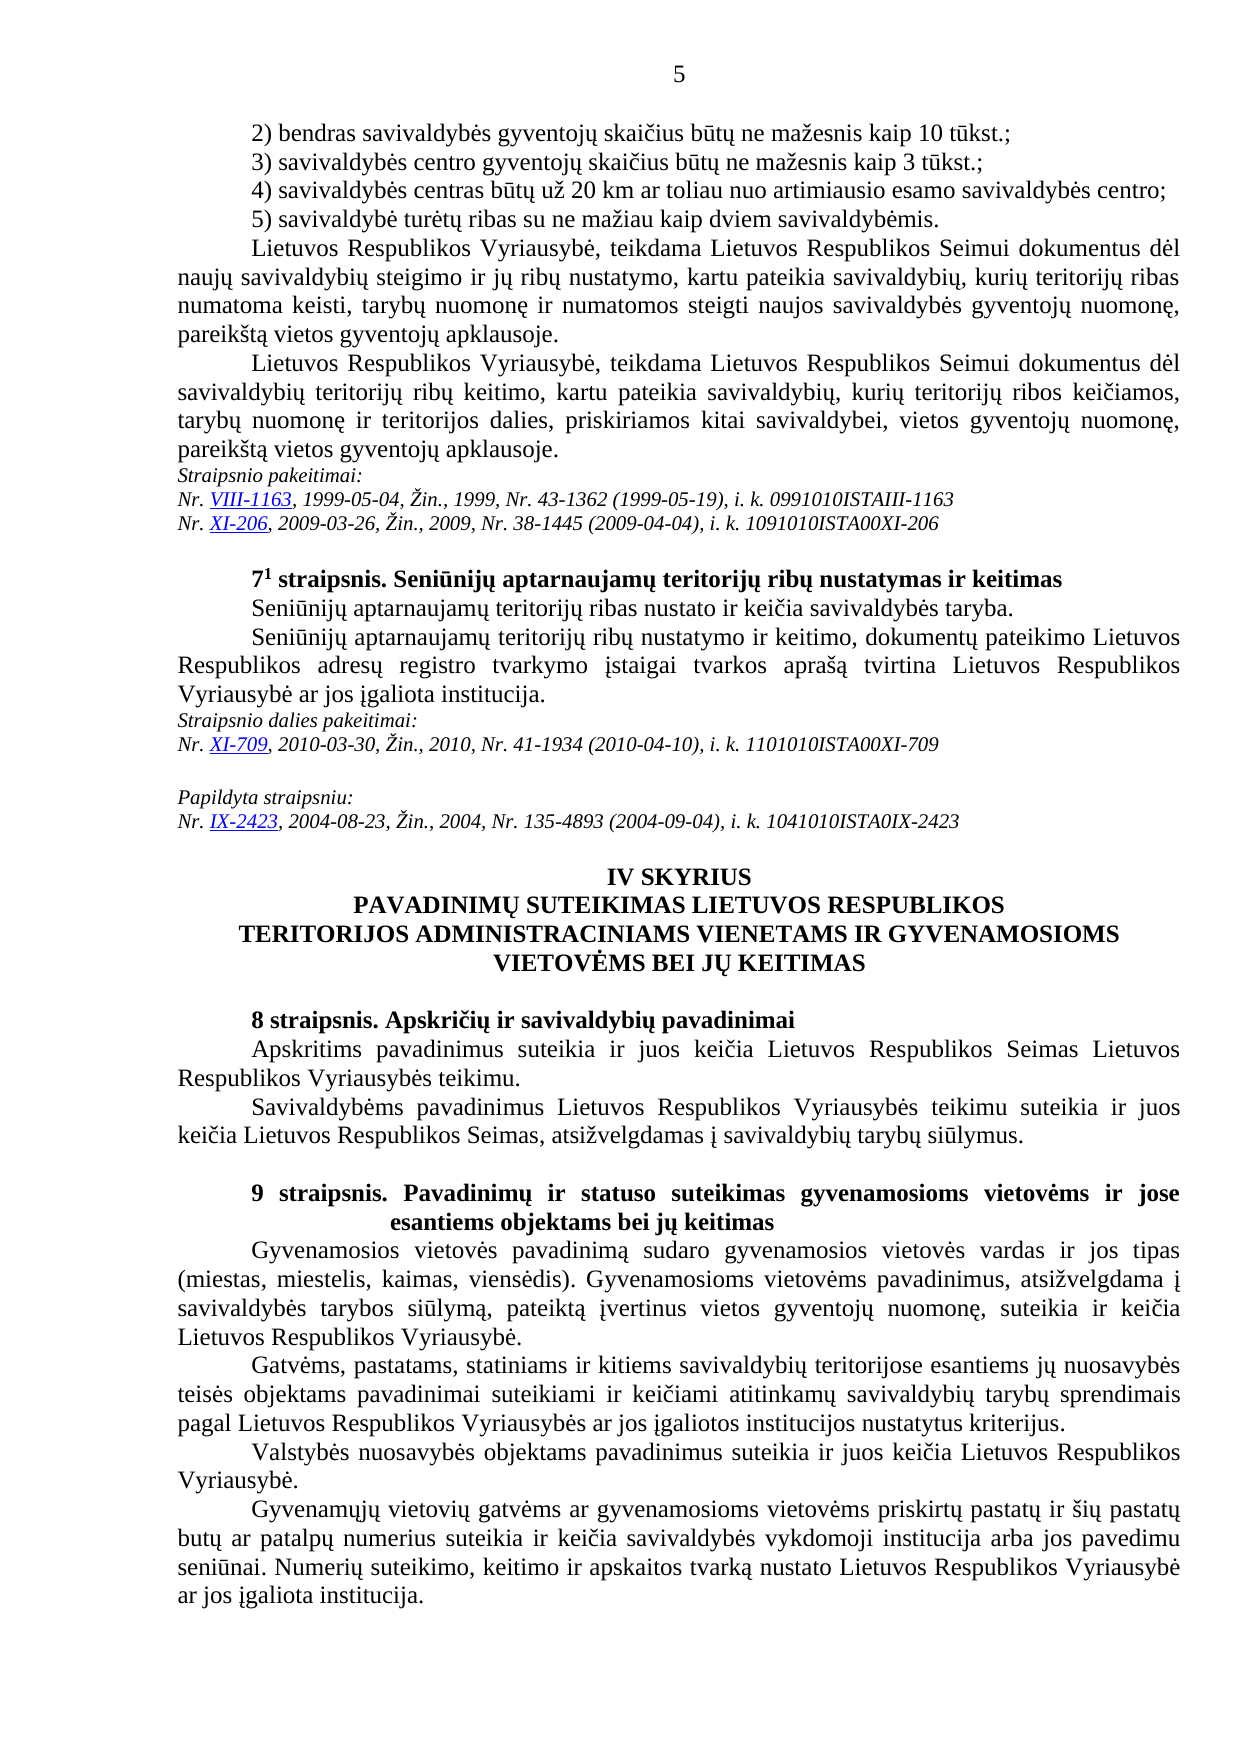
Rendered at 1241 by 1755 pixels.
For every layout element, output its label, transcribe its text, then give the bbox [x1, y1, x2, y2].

text Nr. IX-2423, 2004-08-23, Žin., 2004, Nr. 135-4893 (2004-09-04), i. k. 1041010ISTA0IX-2423 [177, 809, 1181, 833]
text Nr. VIII-1163, 1999-05-04, Žin., 1999, Nr. 43-1362 (1999-05-19), i. k. 0991010ISTAIII-1163 [177, 487, 1181, 511]
text 3) savivaldybės centro gyventojų skaičius būtų ne mažesnis kaip 3 tūkst.; [177, 147, 1181, 176]
text Gyvenamosios vietovės pavadinimą sudaro gyvenamosios vietovės vardas ir jos tipas (miestas, miestelis, kaimas, viensėdis). Gyvenamosioms vietovėms pavadinimus, atsižvelgdama į savivaldybės tarybos siūlymą, pateiktą įvertinus vietos gyventojų nuomonę, suteikia ir keičia Lietuvos Respublikos Vyriausybė. [177, 1235, 1181, 1350]
text Papildyta straipsniu: [177, 785, 1181, 809]
text Gatvėms, pastatams, statiniams ir kitiems savivaldybių teritorijose esantiems jų nuosavybės teisės objektams pavadinimai suteikiami ir keičiami atitinkamų savivaldybių tarybų sprendimais pagal Lietuvos Respublikos Vyriausybės ar jos įgaliotos institucijos nustatytus kriterijus. [177, 1350, 1181, 1437]
text Gyvenamųjų vietovių gatvėms ar gyvenamosioms vietovėms priskirtų pastatų ir šių pastatų butų ar patalpų numerius suteikia ir keičia savivaldybės vykdomoji institucija arba jos pavedimu seniūnai. Numerių suteikimo, keitimo ir apskaitos tvarką nustato Lietuvos Respublikos Vyriausybė ar jos įgaliota institucija. [177, 1494, 1181, 1609]
text Nr. XI-206, 2009-03-26, Žin., 2009, Nr. 38-1445 (2009-04-04), i. k. 1091010ISTA00XI-206 [177, 511, 1181, 535]
text Seniūnijų aptarnaujamų teritorijų ribas nustato ir keičia savivaldybės taryba. [177, 593, 1181, 622]
text Savivaldybėms pavadinimus Lietuvos Respublikos Vyriausybės teikimu suteikia ir juos keičia Lietuvos Respublikos Seimas, atsižvelgdamas į savivaldybių tarybų siūlymus. [177, 1092, 1181, 1149]
text Apskritims pavadinimus suteikia ir juos keičia Lietuvos Respublikos Seimas Lietuvos Respublikos Vyriausybės teikimu. [177, 1034, 1181, 1092]
text PAVADINIMŲ SUTEIKIMAS LIETUVOS RESPUBLIKOS [177, 890, 1181, 919]
text 5) savivaldybė turėtų ribas su ne mažiau kaip dviem savivaldybėmis. [177, 204, 1181, 233]
text IV SKYRIUS [177, 862, 1181, 890]
text Straipsnio pakeitimai: [177, 463, 1181, 487]
text Seniūnijų aptarnaujamų teritorijų ribų nustatymo ir keitimo, dokumentų pateikimo Lietuvos Respublikos adresų registro tvarkymo įstaigai tvarkos aprašą tvirtina Lietuvos Respublikos Vyriausybė ar jos įgaliota institucija. [177, 622, 1181, 708]
text TERITORIJOS ADMINISTRACINIAMS VIENETAMS IR GYVENAMOSIOMS [177, 919, 1181, 948]
text VIETOVĖMS BEI JŲ KEITIMAS [177, 948, 1181, 977]
text Lietuvos Respublikos Vyriausybė, teikdama Lietuvos Respublikos Seimui dokumentus dėl savivaldybių teritorijų ribų keitimo, kartu pateikia savivaldybių, kurių teritorijų ribos keičiamos, tarybų nuomonę ir teritorijos dalies, priskiriamos kitai savivaldybei, vietos gyventojų nuomonę, pareikštą vietos gyventojų apklausoje. [177, 348, 1181, 463]
text 4) savivaldybės centras būtų už 20 km ar toliau nuo artimiausio esamo savivaldybės centro; [177, 176, 1181, 204]
text 71 straipsnis. Seniūnijų aptarnaujamų teritorijų ribų nustatymas ir keitimas [177, 564, 1181, 593]
text Lietuvos Respublikos Vyriausybė, teikdama Lietuvos Respublikos Seimui dokumentus dėl naujų savivaldybių steigimo ir jų ribų nustatymo, kartu pateikia savivaldybių, kurių teritorijų ribas numatoma keisti, tarybų nuomonę ir numatomos steigti naujos savivaldybės gyventojų nuomonę, pareikštą vietos gyventojų apklausoje. [177, 233, 1181, 348]
text 9 straipsnis. Pavadinimų ir statuso suteikimas gyvenamosioms vietovėms ir jose esantiems objektams bei jų keitimas [251, 1178, 1181, 1235]
text Straipsnio dalies pakeitimai: [177, 708, 1181, 732]
text 2) bendras savivaldybės gyventojų skaičius būtų ne mažesnis kaip 10 tūkst.; [177, 118, 1181, 147]
text 8 straipsnis. Apskričių ir savivaldybių pavadinimai [177, 1005, 1181, 1034]
text Valstybės nuosavybės objektams pavadinimus suteikia ir juos keičia Lietuvos Respublikos Vyriausybė. [177, 1437, 1181, 1494]
text Nr. XI-709, 2010-03-30, Žin., 2010, Nr. 41-1934 (2010-04-10), i. k. 1101010ISTA00XI-709 [177, 732, 1181, 756]
